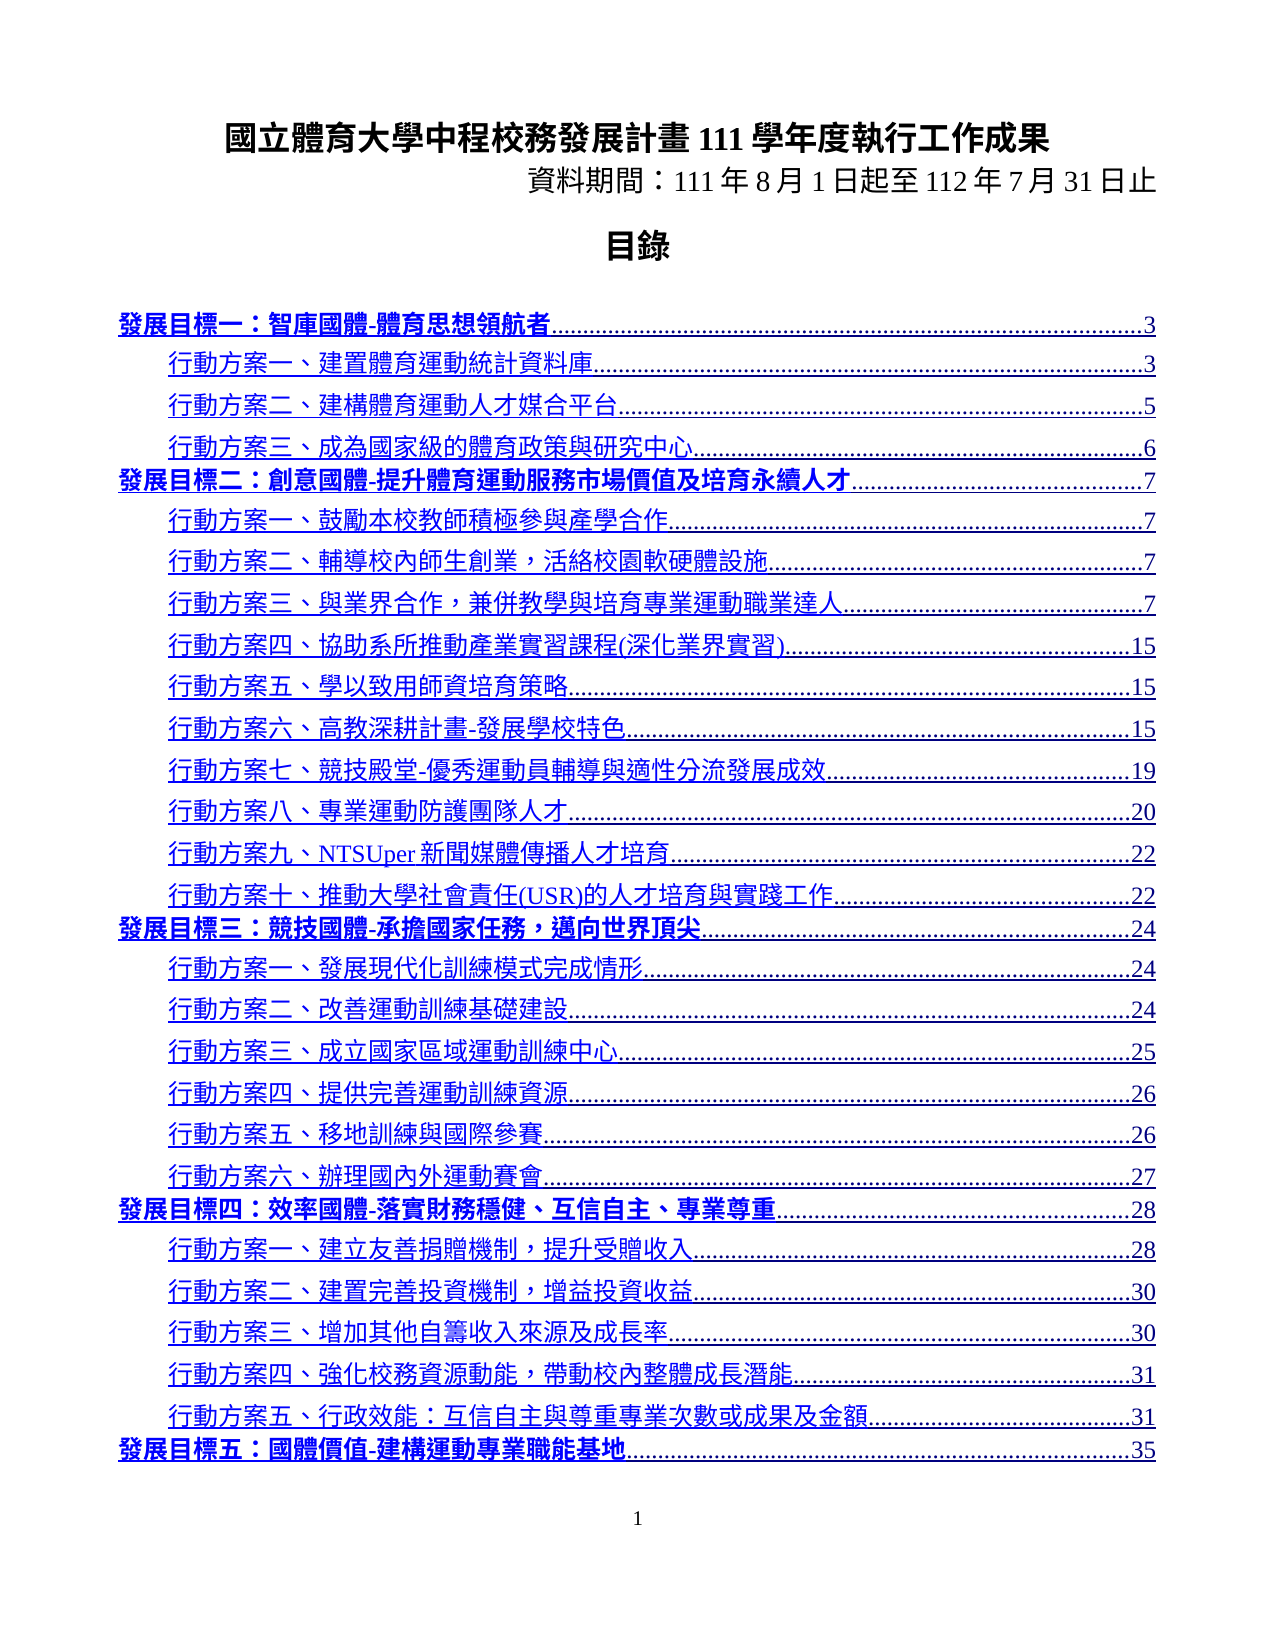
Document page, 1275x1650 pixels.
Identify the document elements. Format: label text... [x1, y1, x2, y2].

text 國立體育大學中程校務發展計畫111學年度執行工作成果 [118, 117, 1157, 158]
text 行動方案六、辦理國內外運動賽會 27 [168, 1152, 1157, 1194]
text 行動方案六、高教深耕計畫-發展學校特色 15 [168, 704, 1157, 746]
text 行動方案七、競技殿堂-優秀運動員輔導與適性分流發展成效 19 [168, 746, 1157, 787]
text 行動方案二、建構體育運動人才媒合平台 5 [168, 381, 1157, 423]
text 行動方案四、協助系所推動產業實習課程(深化業界實習) 15 [168, 621, 1157, 662]
text 行動方案五、學以致用師資培育策略 15 [168, 662, 1157, 704]
text 行動方案一、建立友善捐贈機制，提升受贈收入 28 [168, 1225, 1157, 1267]
text 發展目標一：智庫國體-體育思想領航者 3 [118, 308, 1157, 339]
text 目錄 [118, 225, 1157, 267]
text 行動方案四、強化校務資源動能，帶動校內整體成長潛能 31 [168, 1350, 1157, 1392]
text 行動方案二、輔導校內師生創業，活絡校園軟硬體設施 7 [168, 537, 1157, 579]
text 發展目標四：效率國體-落實財務穩健、互信自主、專業尊重 28 [118, 1194, 1157, 1225]
text 行動方案八、專業運動防護團隊人才 20 [168, 787, 1157, 829]
text 行動方案一、發展現代化訓練模式完成情形 24 [168, 944, 1157, 985]
text 行動方案二、建置完善投資機制，增益投資收益 30 [168, 1267, 1157, 1308]
text 行動方案五、行政效能：互信自主與尊重專業次數或成果及金額 31 [168, 1392, 1157, 1433]
text 行動方案三、成立國家區域運動訓練中心 25 [168, 1027, 1157, 1069]
text 行動方案五、移地訓練與國際參賽 26 [168, 1110, 1157, 1152]
text 行動方案十、推動大學社會責任(USR)的人才培育與實踐工作 22 [168, 871, 1157, 912]
text 行動方案九、NTSUper新聞媒體傳播人才培育 22 [168, 829, 1157, 871]
text 資料期間：111年8月1日起至112年7月31日止 [118, 158, 1157, 200]
text 發展目標五：國體價值-建構運動專業職能基地 35 [118, 1433, 1157, 1464]
text 行動方案二、改善運動訓練基礎建設 24 [168, 985, 1157, 1027]
text 發展目標二：創意國體-提升體育運動服務市場價值及培育永續人才 7 [118, 464, 1157, 496]
text 行動方案三、成為國家級的體育政策與研究中心 6 [168, 423, 1157, 464]
text 行動方案一、鼓勵本校教師積極參與產學合作 7 [168, 496, 1157, 537]
text 行動方案三、增加其他自籌收入來源及成長率 30 [168, 1308, 1157, 1350]
text 行動方案四、提供完善運動訓練資源 26 [168, 1069, 1157, 1110]
text 行動方案一、建置體育運動統計資料庫 3 [168, 339, 1157, 381]
text 行動方案三、與業界合作，兼併教學與培育專業運動職業達人 7 [168, 579, 1157, 621]
text 發展目標三：競技國體-承擔國家任務，邁向世界頂尖 24 [118, 912, 1157, 944]
